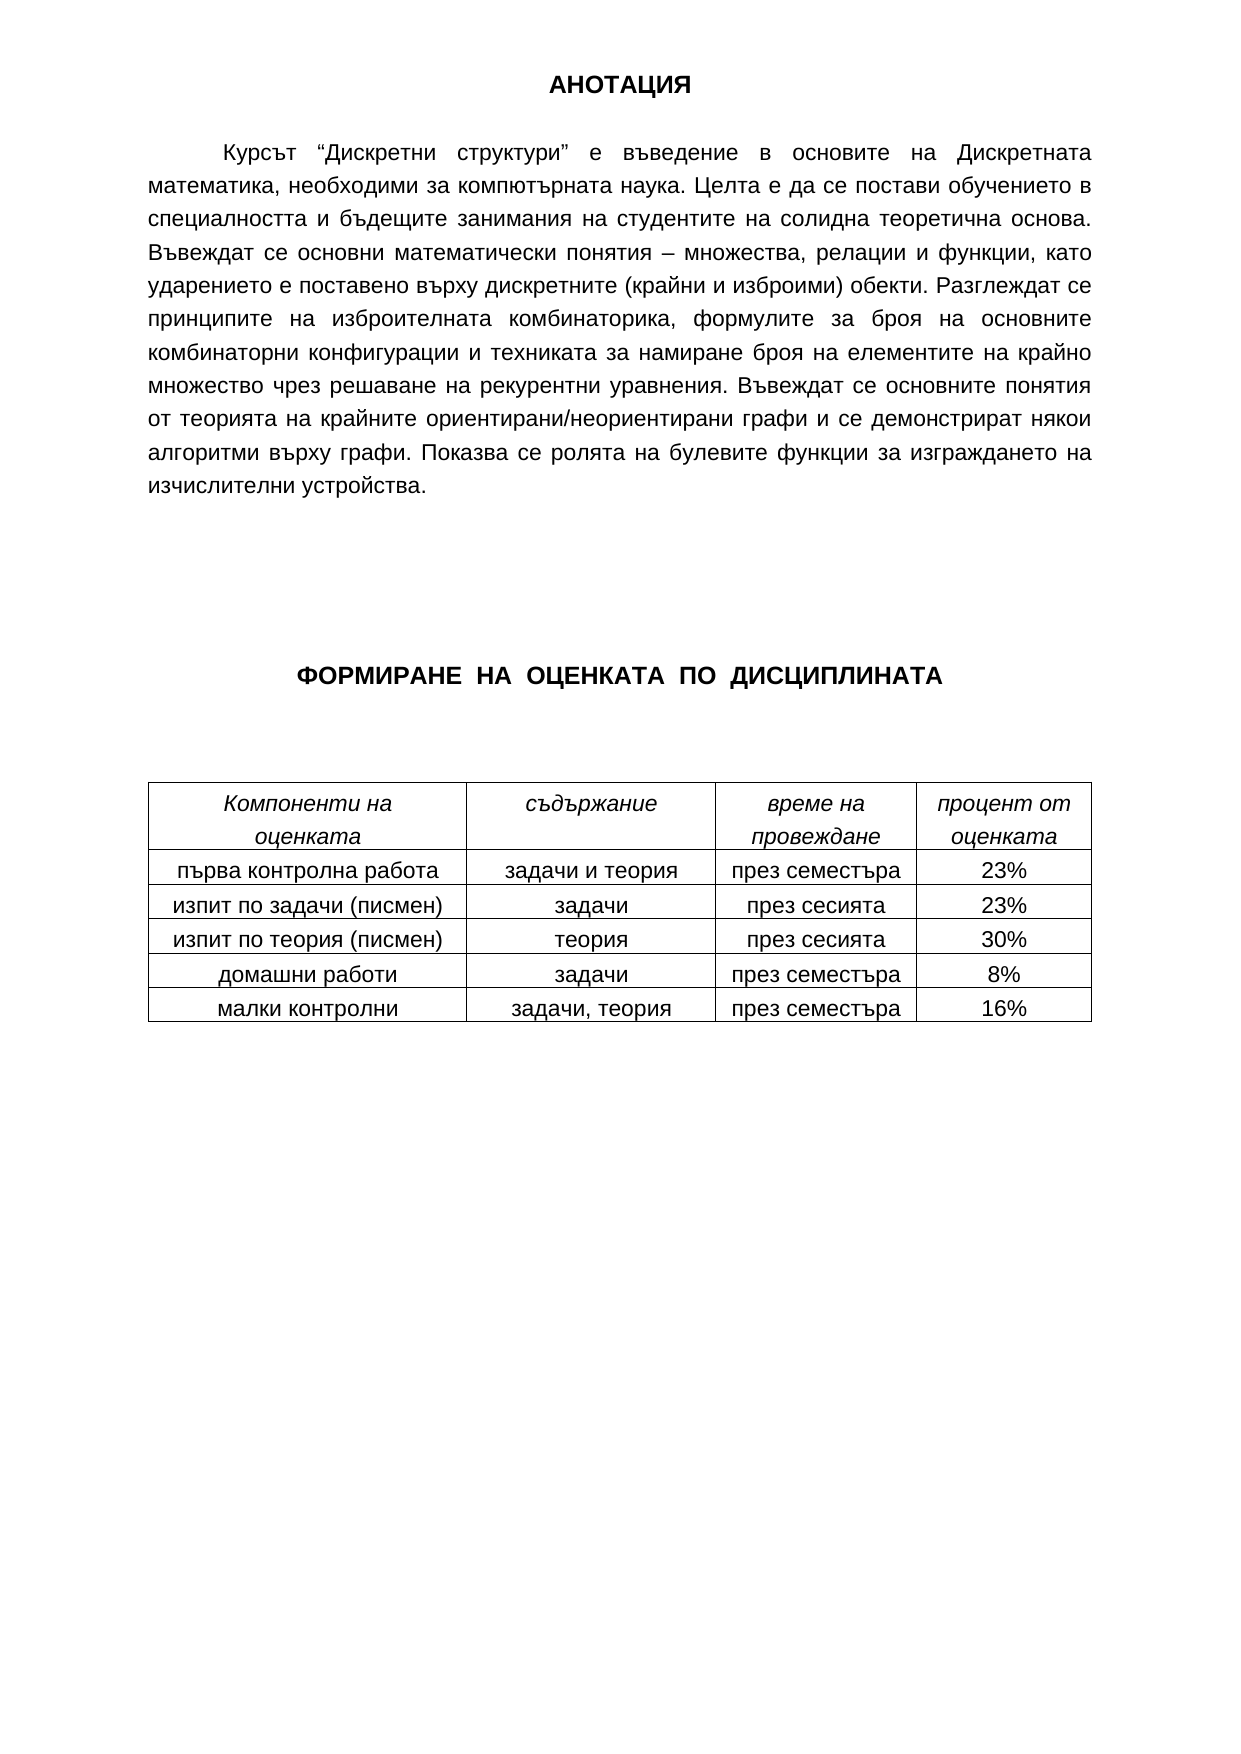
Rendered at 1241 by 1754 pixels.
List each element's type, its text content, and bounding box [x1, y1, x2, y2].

text ФОРМИРАНЕ НА ОЦЕНКАТА ПО ДИСЦИПЛИНАТА [148, 661, 1092, 690]
table_cell през сесията [716, 885, 916, 918]
subtitle АНОТАЦИЯ [148, 65, 1092, 98]
table_cell домашни работи [149, 954, 466, 987]
table_cell изпит по задачи (писмен) [149, 885, 466, 918]
table_cell 8% [917, 954, 1091, 987]
table_cell 23% [917, 850, 1091, 884]
table_cell първа контролна работа [149, 850, 466, 884]
table_cell през семестъра [716, 988, 916, 1021]
table_cell през семестъра [716, 850, 916, 884]
table_cell 23% [917, 885, 1091, 918]
table_cell задачи и теория [467, 850, 715, 884]
text Курсът “Дискретни структури” е въведение в основите на Дискретната математика, необходими за компютърната наука. Целта е да се постави обучението в специалността и бъдещите занимания на студентите на солидна теоретична основа. Въвеждат се основни математически понятия – множества, релации и функции, като ударението е поставено върху дискретните (крайни и изброими) обекти. Разглеждат се принципите на изброителната комбинаторика, формулите за броя на основните комбинаторни конфигурации и техниката за намиране броя на елементите на крайно множество чрез решаване на рекурентни уравнения. Въвеждат се основните понятия от теорията на крайните ориентирани/неориентирани графи и се демонстрират някои алгоритми върху графи. Показва се ролята на булевите функции за изграждането на изчислителни устройства. [148, 132, 1092, 498]
table_cell изпит по теория (писмен) [149, 919, 466, 952]
table_header време на провеждане [716, 783, 916, 849]
table_cell задачи [467, 954, 715, 987]
table_cell малки контролни [149, 988, 466, 1021]
table_header процент от оценката [917, 783, 1091, 849]
table_cell 30% [917, 919, 1091, 952]
table_cell през сесията [716, 919, 916, 952]
table_header съдържание [467, 783, 715, 849]
table_cell през семестъра [716, 954, 916, 987]
table_cell 16% [917, 988, 1091, 1021]
table_header Компоненти на оценката [149, 783, 466, 849]
table_cell теория [467, 919, 715, 952]
table_cell задачи, теория [467, 988, 715, 1021]
table_cell задачи [467, 885, 715, 918]
